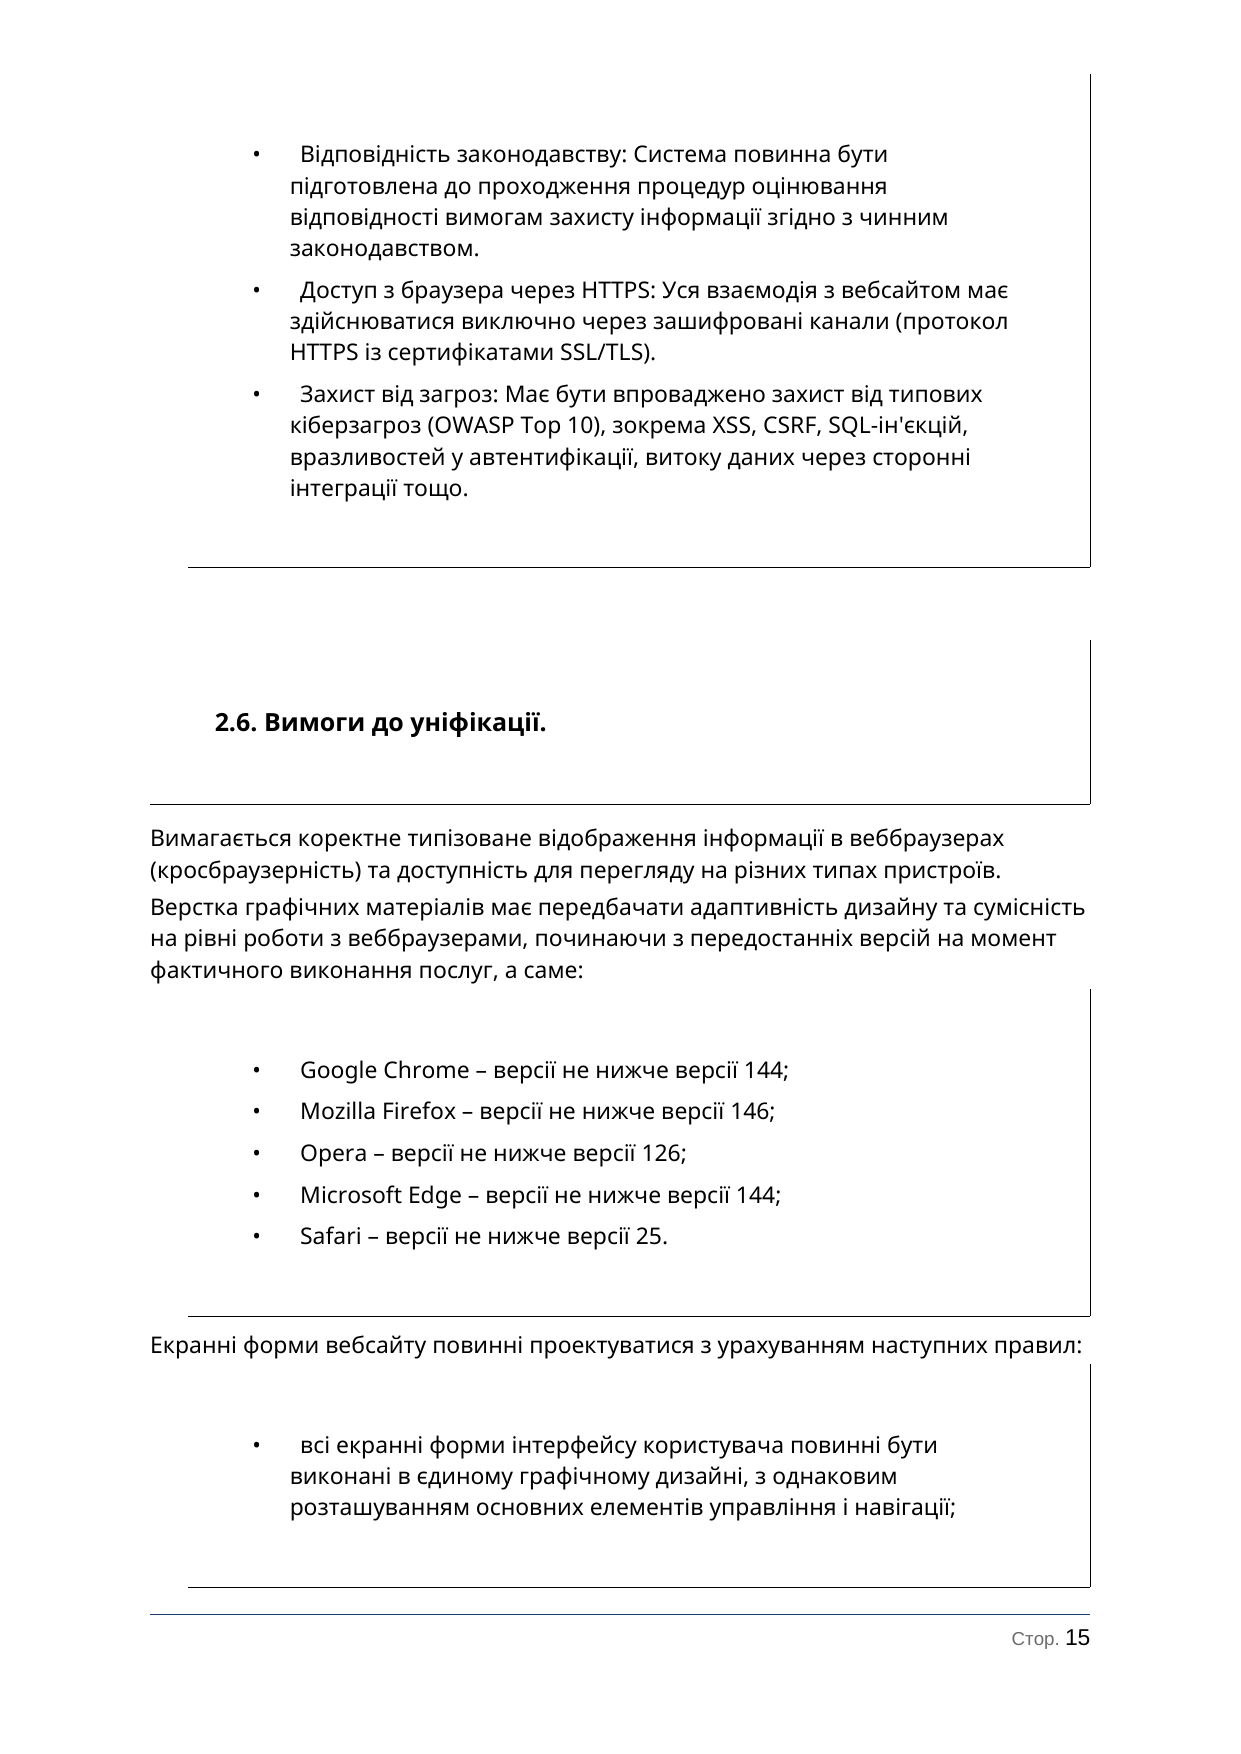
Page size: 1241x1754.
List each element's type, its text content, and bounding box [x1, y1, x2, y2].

list всі екранні форми інтерфейсу користувача повинні бути виконані в єдиному графічному дизайні, з однаковим розташуванням основних елементів управління і навігації; [187, 1364, 1090, 1587]
list Google Chrome – версії не нижче версії 144; [187, 989, 1090, 1031]
list Microsoft Edge – версії не нижче версії 144; [187, 1114, 1090, 1156]
text Екранні форми вебсайту повинні проектуватися з урахуванням наступних правил: [150, 1329, 1090, 1360]
list Safari – версії не нижче версії 25. [187, 1156, 1090, 1316]
text Верстка графічних матеріалів має передбачати адаптивність дизайну та сумісність на рівні роботи з веббраузерами, починаючи з передостанніх версій на момент фактичного виконання послуг, а саме: [150, 891, 1090, 985]
subtitle 2.6. Вимоги до уніфікації. [150, 640, 1090, 804]
list Mozilla Firefox – версії не нижче версії 146; [187, 1031, 1090, 1072]
list Відповідність законодавству: Система повинна бути підготовлена до проходження процедур оцінювання відповідності вимогам захисту інформації згідно з чинним законодавством. [187, 74, 1090, 209]
text Вимагається коректне типізоване відображення інформації в веббраузерах (кросбраузерність) та доступність для перегляду на різних типах пристроїв. [150, 822, 1090, 885]
list Захист від загроз: Має бути впроваджено захист від типових кіберзагроз (OWASP Top 10), зокрема XSS, CSRF, SQL-ін'єкцій, вразливостей у автентифікації, витоку даних через сторонні інтеграції тощо. [187, 313, 1090, 567]
list Доступ з браузера через HTTPS: Уся взаємодія з вебсайтом має здійснюватися виключно через зашифровані канали (протокол HTTPS із сертифікатами SSL/TLS). [187, 209, 1090, 313]
list Opera – версії не нижче версії 126; [187, 1072, 1090, 1114]
